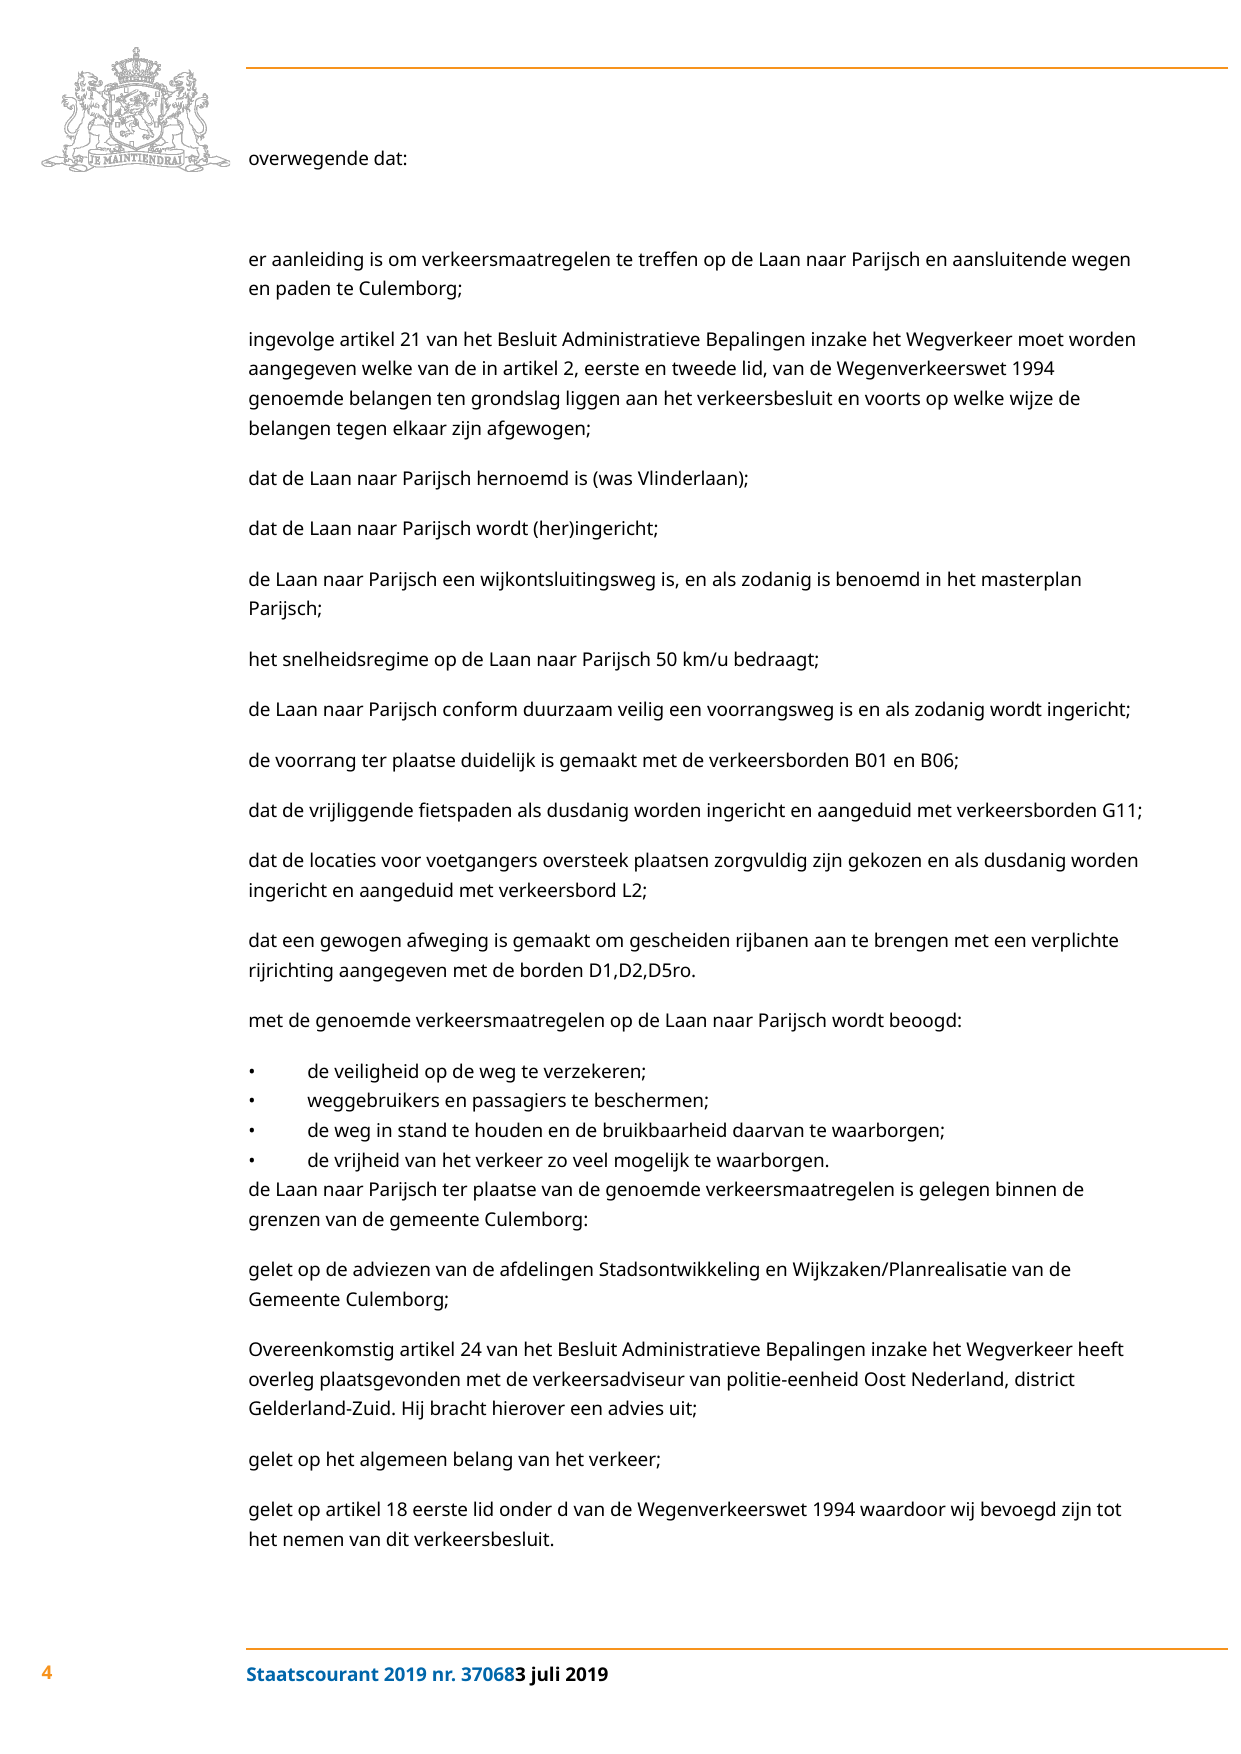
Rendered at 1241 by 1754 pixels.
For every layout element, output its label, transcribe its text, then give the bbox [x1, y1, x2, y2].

list weggebruikers en passagiers te beschermen; [248, 1088, 1152, 1113]
text het snelheidsregime op de Laan naar Parijsch 50 km/u bedraagt; [248, 646, 1152, 672]
text met de genoemde verkeersmaatregelen op de Laan naar Parijsch wordt beoogd: [248, 1008, 1152, 1033]
text gelet op artikel 18 eerste lid onder d van de Wegenverkeerswet 1994 waardoor wij bevoegd zijn tot het nemen van dit verkeersbesluit. [248, 1496, 1152, 1552]
text dat een gewogen afweging is gemaakt om gescheiden rijbanen aan te brengen met een verplichte rijrichting aangegeven met de borden D1,D2,D5ro. [248, 928, 1152, 983]
text Overeenkomstig artikel 24 van het Besluit Administratieve Bepalingen inzake het Wegverkeer heeft overleg plaatsgevonden met de verkeersadviseur van politie-eenheid Oost Nederland, district Gelderland-Zuid. Hij bracht hierover een advies uit; [248, 1336, 1152, 1421]
picture [41, 47, 231, 172]
list de vrijheid van het verkeer zo veel mogelijk te waarborgen. [248, 1147, 1152, 1173]
text dat de Laan naar Parijsch hernoemd is (was Vlinderlaan); [248, 465, 1152, 491]
text ingevolge artikel 21 van het Besluit Administratieve Bepalingen inzake het Wegverkeer moet worden aangegeven welke van de in artikel 2, eerste en tweede lid, van de Wegenverkeerswet 1994 genoemde belangen ten grondslag liggen aan het verkeersbesluit en voorts op welke wijze de belangen tegen elkaar zijn afgewogen; [248, 326, 1152, 441]
text gelet op de adviezen van de afdelingen Stadsontwikkeling en Wijkzaken/Planrealisatie van de Gemeente Culemborg; [248, 1256, 1152, 1312]
list de weg in stand te houden en de bruikbaarheid daarvan te waarborgen; [248, 1117, 1152, 1143]
text dat de locaties voor voetgangers oversteek plaatsen zorgvuldig zijn gekozen en als dusdanig worden ingericht en aangeduid met verkeersbord L2; [248, 848, 1152, 903]
text er aanleiding is om verkeersmaatregelen te treffen op de Laan naar Parijsch en aansluitende wegen en paden te Culemborg; [248, 246, 1152, 301]
text de Laan naar Parijsch ter plaatse van de genoemde verkeersmaatregelen is gelegen binnen de grenzen van de gemeente Culemborg: [248, 1176, 1152, 1232]
text overwegende dat: [248, 145, 1152, 171]
list de veiligheid op de weg te verzekeren; [248, 1058, 1152, 1084]
text dat de Laan naar Parijsch wordt (her)ingericht; [248, 516, 1152, 541]
text gelet op het algemeen belang van het verkeer; [248, 1446, 1152, 1472]
text dat de vrijliggende fietspaden als dusdanig worden ingericht en aangeduid met verkeersborden G11; [248, 797, 1152, 823]
text de Laan naar Parijsch conform duurzaam veilig een voorrangsweg is en als zodanig wordt ingericht; [248, 696, 1152, 722]
text de voorrang ter plaatse duidelijk is gemaakt met de verkeersborden B01 en B06; [248, 747, 1152, 773]
text de Laan naar Parijsch een wijkontsluitingsweg is, en als zodanig is benoemd in het masterplan Parijsch; [248, 566, 1152, 621]
